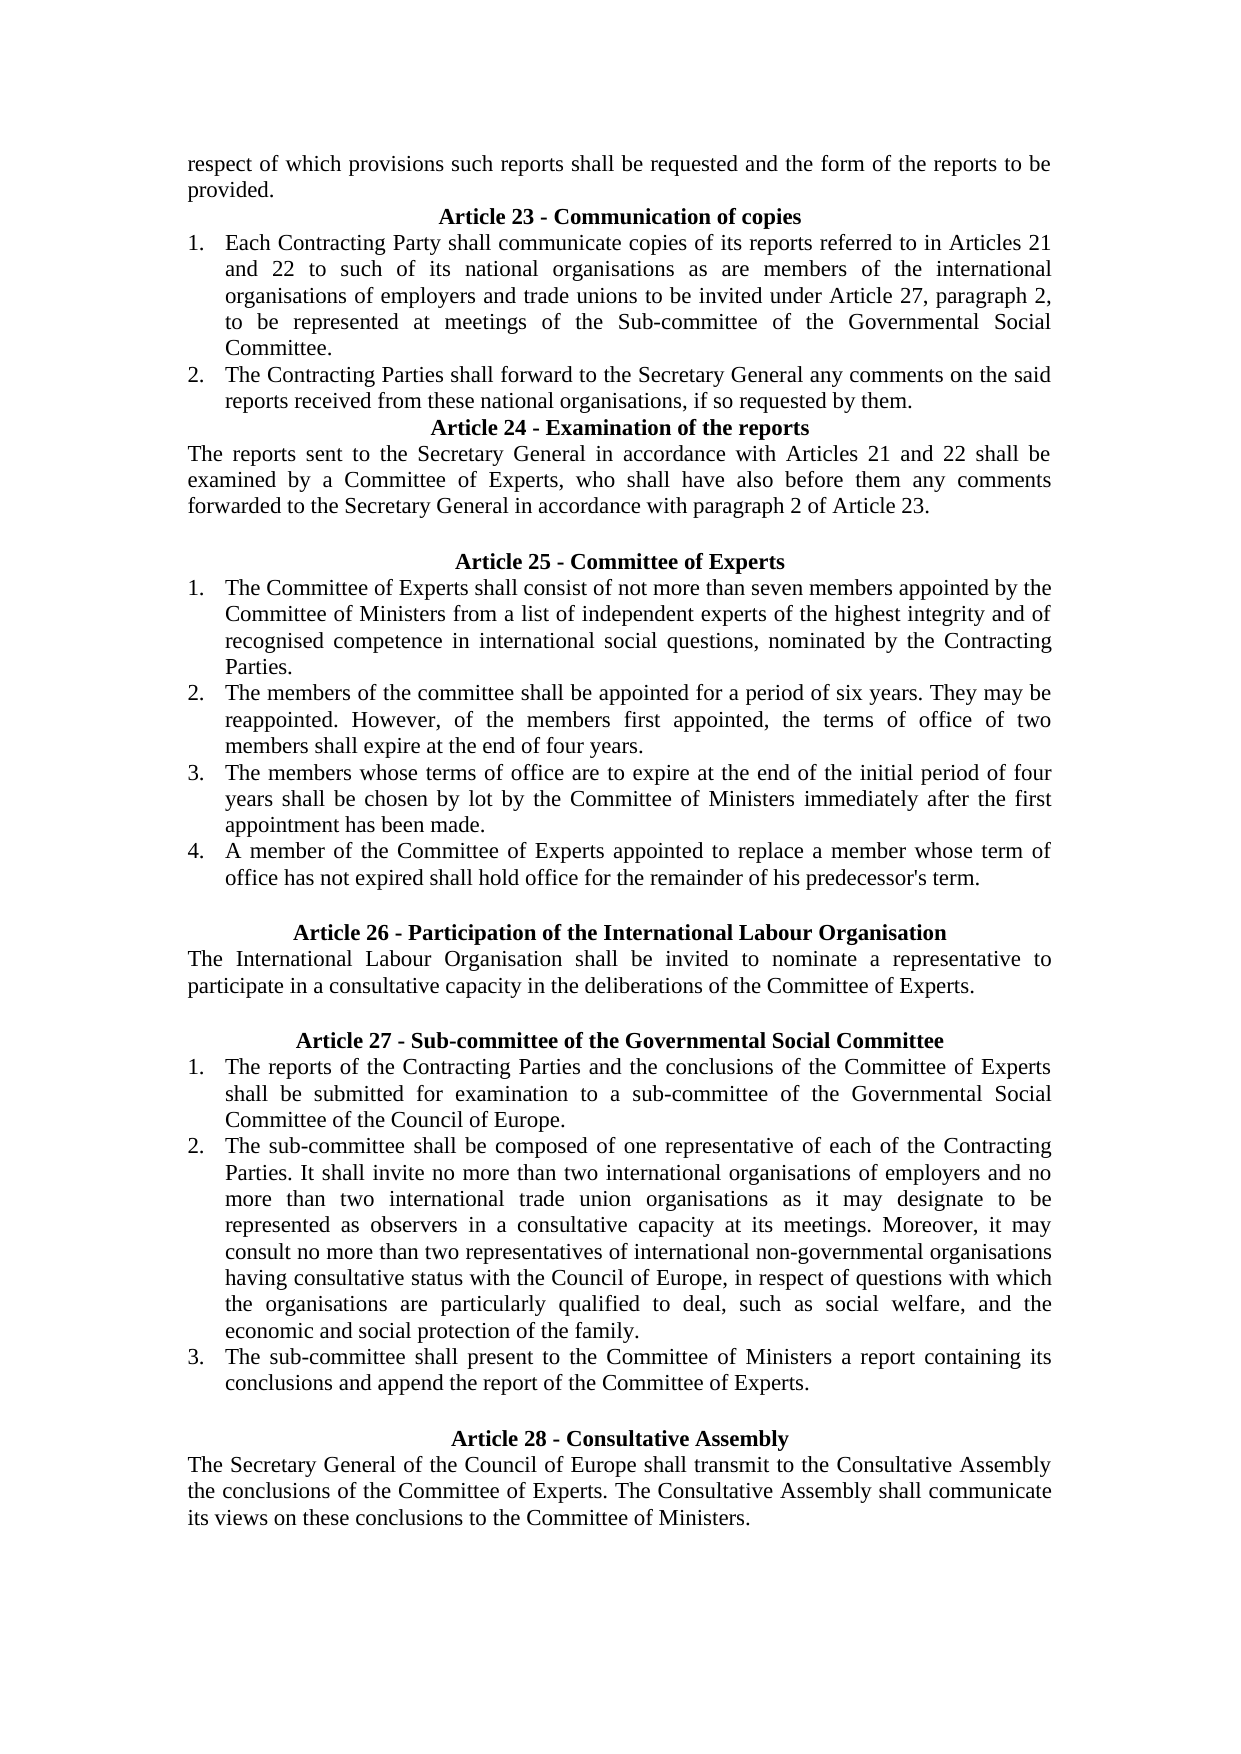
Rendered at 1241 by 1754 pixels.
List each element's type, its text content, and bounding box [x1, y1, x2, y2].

text 2. The members of the committee shall be appointed for a period of six years. They may be reappointed. However, of the members first appointed, the terms of office of two members shall expire at the end of four years. [187, 679, 1053, 758]
text 2. The sub-committee shall be composed of one representative of each of the Contracting Parties. It shall invite no more than two international organisations of employers and no more than two international trade union organisations as it may designate to be represented as observers in a consultative capacity at its meetings. Moreover, it may consult no more than two representatives of international non-governmental organisations having consultative status with the Council of Europe, in respect of questions with which the organisations are particularly qualified to deal, such as social welfare, and the economic and social protection of the family. [187, 1132, 1053, 1343]
text Article 27 - Sub-committee of the Governmental Social Committee [187, 1027, 1053, 1053]
text 2. The Contracting Parties shall forward to the Secretary General any comments on the said reports received from these national organisations, if so requested by them. [187, 361, 1053, 413]
text Article 23 - Communication of copies [187, 203, 1053, 229]
text The International Labour Organisation shall be invited to nominate a representative to participate in a consultative capacity in the deliberations of the Committee of Experts. [187, 945, 1053, 998]
text Article 24 - Examination of the reports [187, 413, 1053, 440]
text 1. The Committee of Experts shall consist of not more than seven members appointed by the Committee of Ministers from a list of independent experts of the highest integrity and of recognised competence in international social questions, nominated by the Contracting Parties. [187, 574, 1053, 679]
text 4. A member of the Committee of Experts appointed to replace a member whose term of office has not expired shall hold office for the remainder of his predecessor's term. [187, 838, 1053, 890]
text respect of which provisions such reports shall be requested and the form of the reports to be provided. [187, 150, 1053, 203]
text 3. The members whose terms of office are to expire at the end of the initial period of four years shall be chosen by lot by the Committee of Ministers immediately after the first appointment has been made. [187, 758, 1053, 838]
text Article 26 - Participation of the International Labour Organisation [187, 919, 1053, 945]
text 1. Each Contracting Party shall communicate copies of its reports referred to in Articles 21 and 22 to such of its national organisations as are members of the international organisations of employers and trade unions to be invited under Article 27, paragraph 2, to be represented at meetings of the Sub-committee of the Governmental Social Committee. [187, 229, 1053, 361]
text Article 25 - Committee of Experts [187, 548, 1053, 574]
text The Secretary General of the Council of Europe shall transmit to the Consultative Assembly the conclusions of the Committee of Experts. The Consultative Assembly shall communicate its views on these conclusions to the Committee of Ministers. [187, 1451, 1053, 1530]
text Article 28 - Consultative Assembly [187, 1424, 1053, 1451]
text 3. The sub-committee shall present to the Committee of Ministers a report containing its conclusions and append the report of the Committee of Experts. [187, 1343, 1053, 1396]
text The reports sent to the Secretary General in accordance with Articles 21 and 22 shall be examined by a Committee of Experts, who shall have also before them any comments forwarded to the Secretary General in accordance with paragraph 2 of Article 23. [187, 440, 1053, 519]
text 1. The reports of the Contracting Parties and the conclusions of the Committee of Experts shall be submitted for examination to a sub-committee of the Governmental Social Committee of the Council of Europe. [187, 1053, 1053, 1132]
